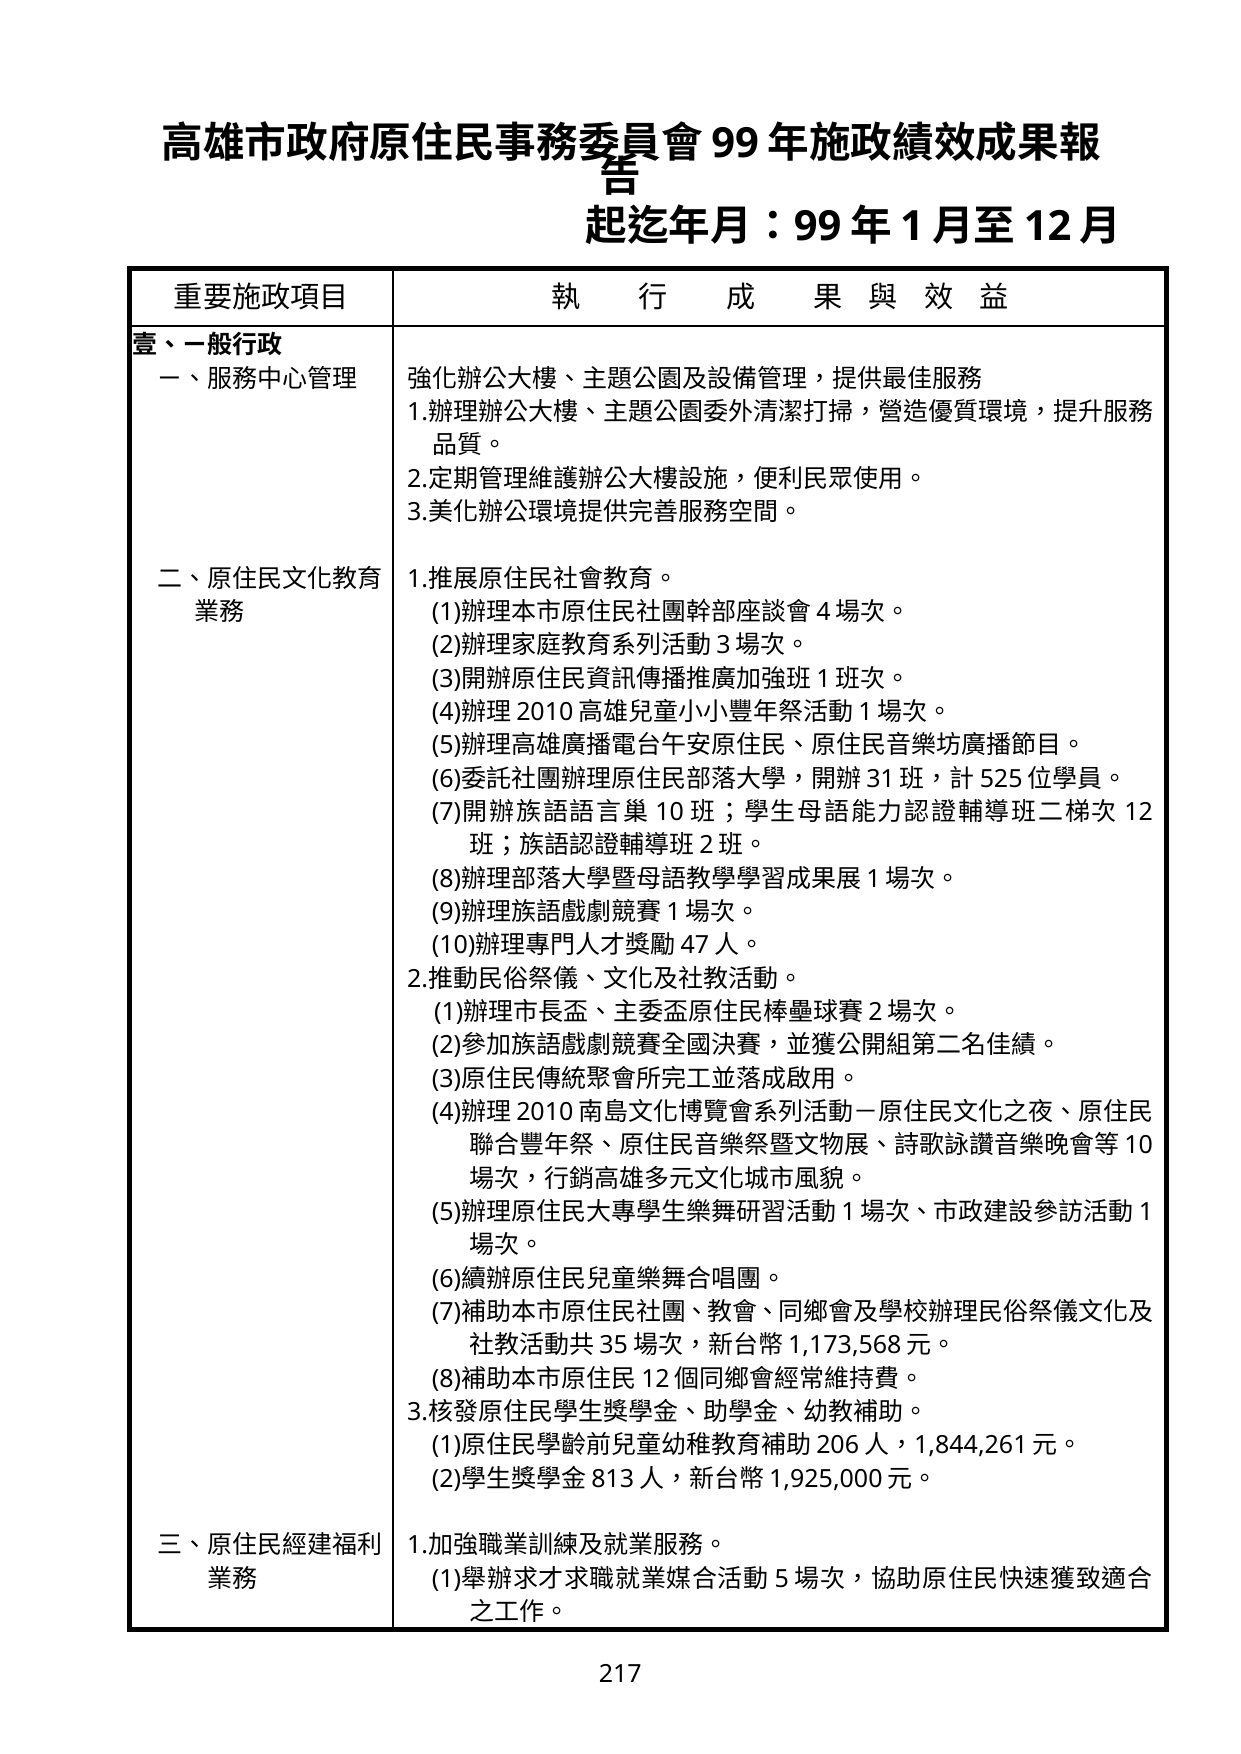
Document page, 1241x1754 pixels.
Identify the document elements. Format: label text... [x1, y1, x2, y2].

table_header 執 行 成 果 與 效 益 [394, 271, 1164, 325]
table_cell 壹、ㄧ般行政 ㄧ、服務中心管理 二、原住民文化教育業務 三、原住民經建福利業務 [132, 327, 392, 1627]
text 起迄年月：99年1月至12月 [119, 213, 1121, 247]
text 高雄市政府原住民事務委員會99年施政績效成果報告 [119, 131, 1121, 198]
table_cell 強化辦公大樓、主題公園及設備管理，提供最佳服務 1.辦理辦公大樓、主題公園委外清潔打掃，營造優質環境，提升服務品質。 2.定期管理維護辦公大樓設施，便利民眾使用。 3.美化辦公環境提供完善服務空間。 1.推展原住民社會教育。 (1)辦理本市原住民社團幹部座談會4場次。 (2)辦理家庭教育系列活動3場次。 (3)開辦原住民資訊傳播推廣加強班1班次。 (4)辦理2010高雄兒童小小豐年祭活動1場次。 (5)辦理高雄廣播電台午安原住民、原住民音樂坊廣播節目。 (6)委託社團辦理原住民部落大學，開辦31班，計525位學員。 (7)開辦族語語言巢10班；學生母語能力認證輔導班二梯次12班；族語認證輔導班2班。 (8)辦理部落大學暨母語教學學習成果展1場次。 (9)辦理族語戲劇競賽1場次。 (10)辦理專門人才獎勵47人。 2.推動民俗祭儀、文化及社教活動。 (1)辦理市長盃、主委盃原住民棒壘球賽2場次。 (2)參加族語戲劇競賽全國決賽，並獲公開組第二名佳績。 (3)原住民傳統聚會所完工並落成啟用。 (4)辦理2010南島文化博覽會系列活動－原住民文化之夜、原住民聯合豐年祭、原住民音樂祭暨文物展、詩歌詠讚音樂晚會等10場次，行銷高雄多元文化城市風貌。 (5)辦理原住民大專學生樂舞研習活動1場次、市政建設參訪活動1場次。 (6)續辦原住民兒童樂舞合唱團。 (7)補助本市原住民社團、教會、同鄉會及學校辦理民俗祭儀文化及社教活動共35場次，新台幣1,173,568元。 (8)補助本市原住民12個同鄉會經常維持費。 3.核發原住民學生獎學金、助學金、幼教補助。 (1)原住民學齡前兒童幼稚教育補助206人，1,844,261元。 (2)學生獎學金813人，新台幣1,925,000元。 1.加強職業訓練及就業服務。 (1)舉辦求才求職就業媒合活動5場次，協助原住民快速獲致適合之工作。 [394, 327, 1164, 1627]
table_header 重要施政項目 [132, 271, 392, 325]
